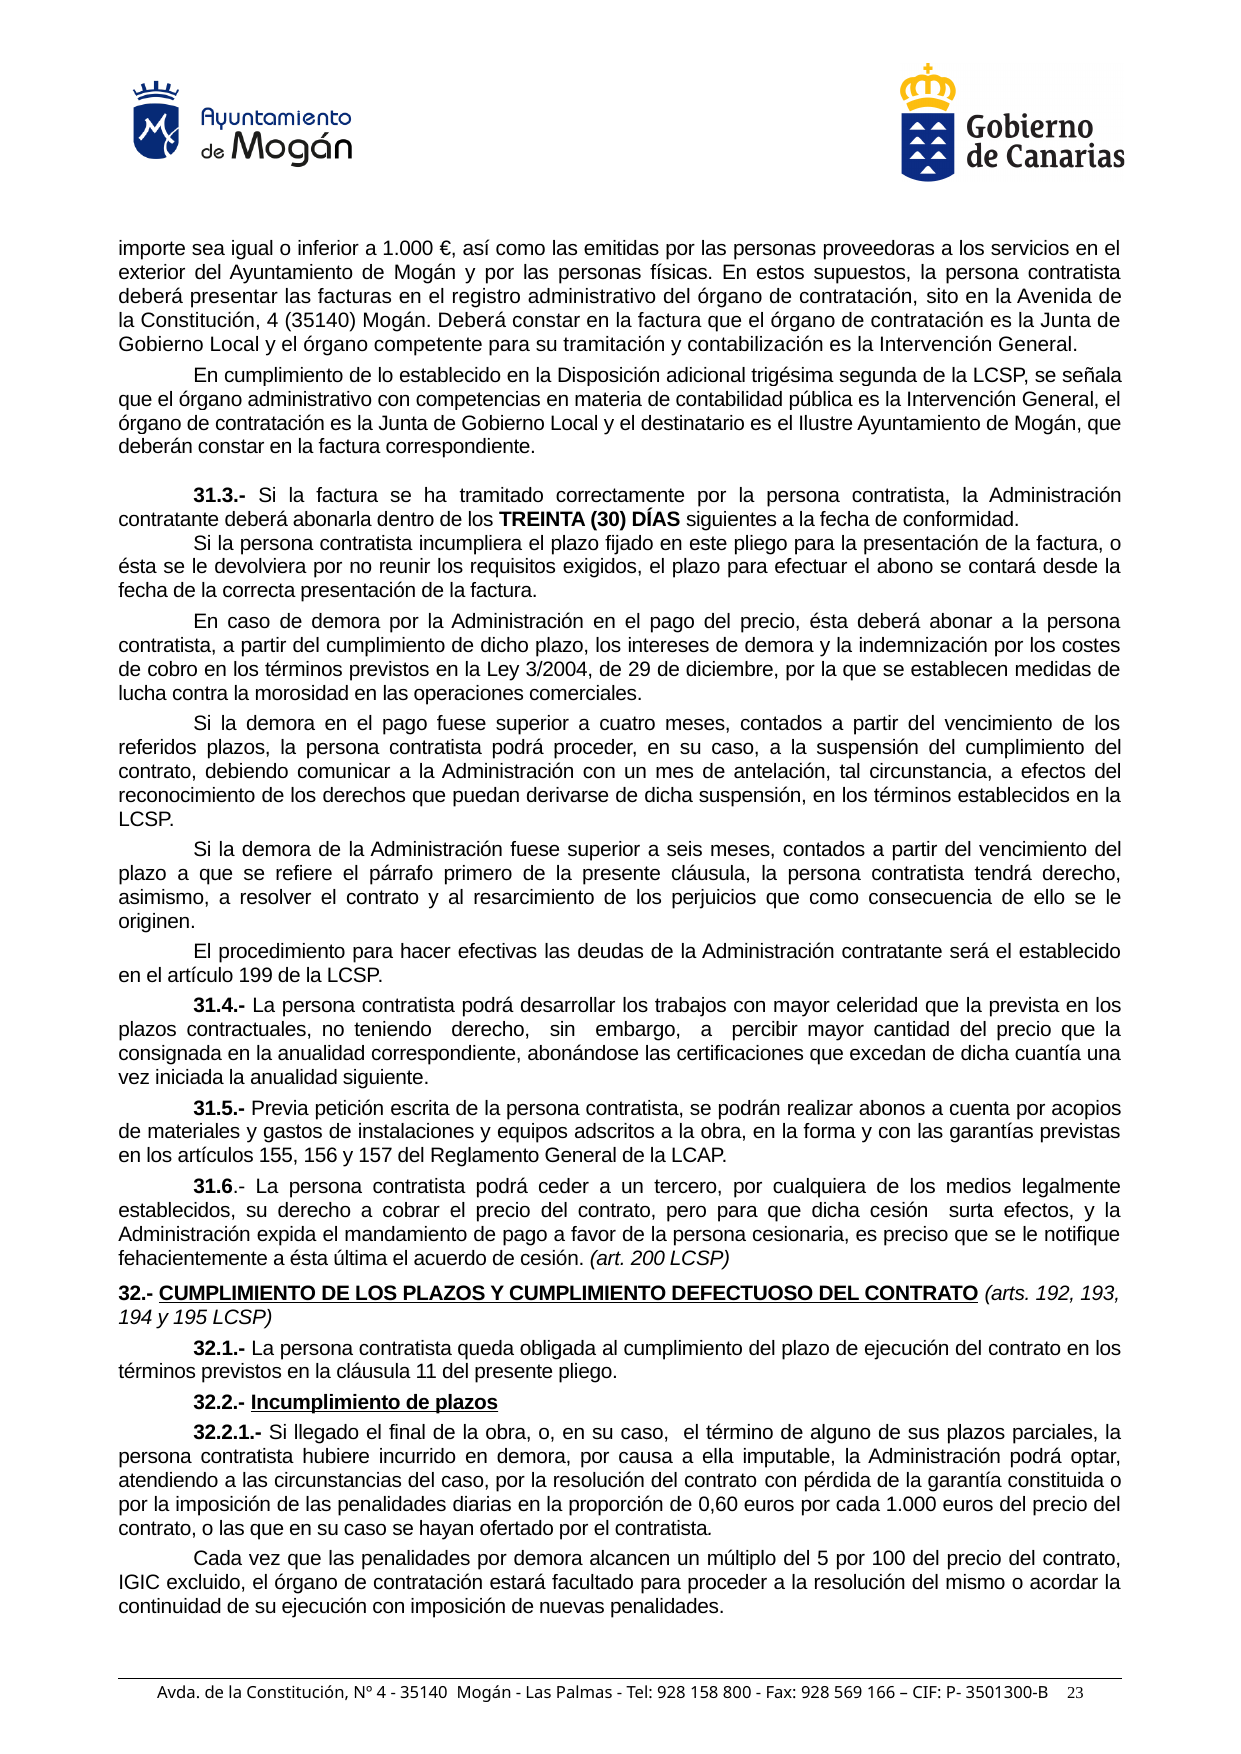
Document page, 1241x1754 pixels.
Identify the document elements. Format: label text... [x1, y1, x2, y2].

text 31.4.- La persona contratista podrá desarrollar los trabajos con mayor celeridad que la prevista en los plazos contractuales, no teniendo derecho, sin embargo, a percibir mayor cantidad del precio que la consignada en la anualidad correspondiente, abonándose las certificaciones que excedan de dicha cuantía una vez iniciada la anualidad siguiente. [118, 993, 1122, 1089]
text 31.5.- Previa petición escrita de la persona contratista, se podrán realizar abonos a cuenta por acopios de materiales y gastos de instalaciones y equipos adscritos a la obra, en la forma y con las garantías previstas en los artículos 155, 156 y 157 del Reglamento General de la LCAP. [118, 1095, 1122, 1167]
text En caso de demora por la Administración en el pago del precio, ésta deberá abonar a la persona contratista, a partir del cumplimiento de dicho plazo, los intereses de demora y la indemnización por los costes de cobro en los términos previstos en la Ley 3/2004, de 29 de diciembre, por la que se establecen medidas de lucha contra la morosidad en las operaciones comerciales. [118, 609, 1122, 704]
text 32.- CUMPLIMIENTO DE LOS PLAZOS Y CUMPLIMIENTO DEFECTUOSO DEL CONTRATO (arts. 192, 193, 194 y 195 LCSP) [118, 1281, 1122, 1329]
text El procedimiento para hacer efectivas las deudas de la Administración contratante será el establecido en el artículo 199 de la LCSP. [118, 939, 1122, 987]
picture [900, 63, 1125, 182]
text En cumplimiento de lo establecido en la Disposición adicional trigésima segunda de la LCSP, se señala que el órgano administrativo con competencias en materia de contabilidad pública es la Intervención General, el órgano de contratación es la Junta de Gobierno Local y el destinatario es el Ilustre Ayuntamiento de Mogán, que deberán constar en la factura correspondiente. [118, 362, 1122, 458]
text Si la persona contratista incumpliera el plazo fijado en este pliego para la presentación de la factura, o ésta se le devolviera por no reunir los requisitos exigidos, el plazo para efectuar el abono se contará desde la fecha de la correcta presentación de la factura. [118, 530, 1122, 602]
picture [119, 60, 368, 184]
text 31.3.- Si la factura se ha tramitado correctamente por la persona contratista, la Administración contratante deberá abonarla dentro de los TREINTA (30) DÍAS siguientes a la fecha de conformidad. [118, 482, 1122, 530]
text Si la demora de la Administración fuese superior a seis meses, contados a partir del vencimiento del plazo a que se refiere el párrafo primero de la presente cláusula, la persona contratista tendrá derecho, asimismo, a resolver el contrato y al resarcimiento de los perjuicios que como consecuencia de ello se le originen. [118, 837, 1122, 933]
text 32.2.1.- Si llegado el final de la obra, o, en su caso, el término de alguno de sus plazos parciales, la persona contratista hubiere incurrido en demora, por causa a ella imputable, la Administración podrá optar, atendiendo a las circunstancias del caso, por la resolución del contrato con pérdida de la garantía constituida o por la imposición de las penalidades diarias en la proporción de 0,60 euros por cada 1.000 euros del precio del contrato, o las que en su caso se hayan ofertado por el contratista. [118, 1420, 1122, 1539]
text 32.2.- Incumplimiento de plazos [118, 1389, 1122, 1413]
text Si la demora en el pago fuese superior a cuatro meses, contados a partir del vencimiento de los referidos plazos, la persona contratista podrá proceder, en su caso, a la suspensión del cumplimiento del contrato, debiendo comunicar a la Administración con un mes de antelación, tal circunstancia, a efectos del reconocimiento de los derechos que puedan derivarse de dicha suspensión, en los términos establecidos en la LCSP. [118, 711, 1122, 831]
text Cada vez que las penalidades por demora alcancen un múltiplo del 5 por 100 del precio del contrato, IGIC excluido, el órgano de contratación estará facultado para proceder a la resolución del mismo o acordar la continuidad de su ejecución con imposición de nuevas penalidades. [118, 1546, 1122, 1618]
text 31.6.- La persona contratista podrá ceder a un tercero, por cualquiera de los medios legalmente establecidos, su derecho a cobrar el precio del contrato, pero para que dicha cesión surta efectos, y la Administración expida el mandamiento de pago a favor de la persona cesionaria, es preciso que se le notifique fehacientemente a ésta última el acuerdo de cesión. (art. 200 LCSP) [118, 1173, 1122, 1269]
text 32.1.- La persona contratista queda obligada al cumplimiento del plazo de ejecución del contrato en los términos previstos en la cláusula 11 del presente pliego. [118, 1335, 1122, 1383]
text importe sea igual o inferior a 1.000 €, así como las emitidas por las personas proveedoras a los servicios en el exterior del Ayuntamiento de Mogán y por las personas físicas. En estos supuestos, la persona contratista deberá presentar las facturas en el registro administrativo del órgano de contratación, sito en la Avenida de la Constitución, 4 (35140) Mogán. Deberá constar en la factura que el órgano de contratación es la Junta de Gobierno Local y el órgano competente para su tramitación y contabilización es la Intervención General. [118, 236, 1122, 356]
